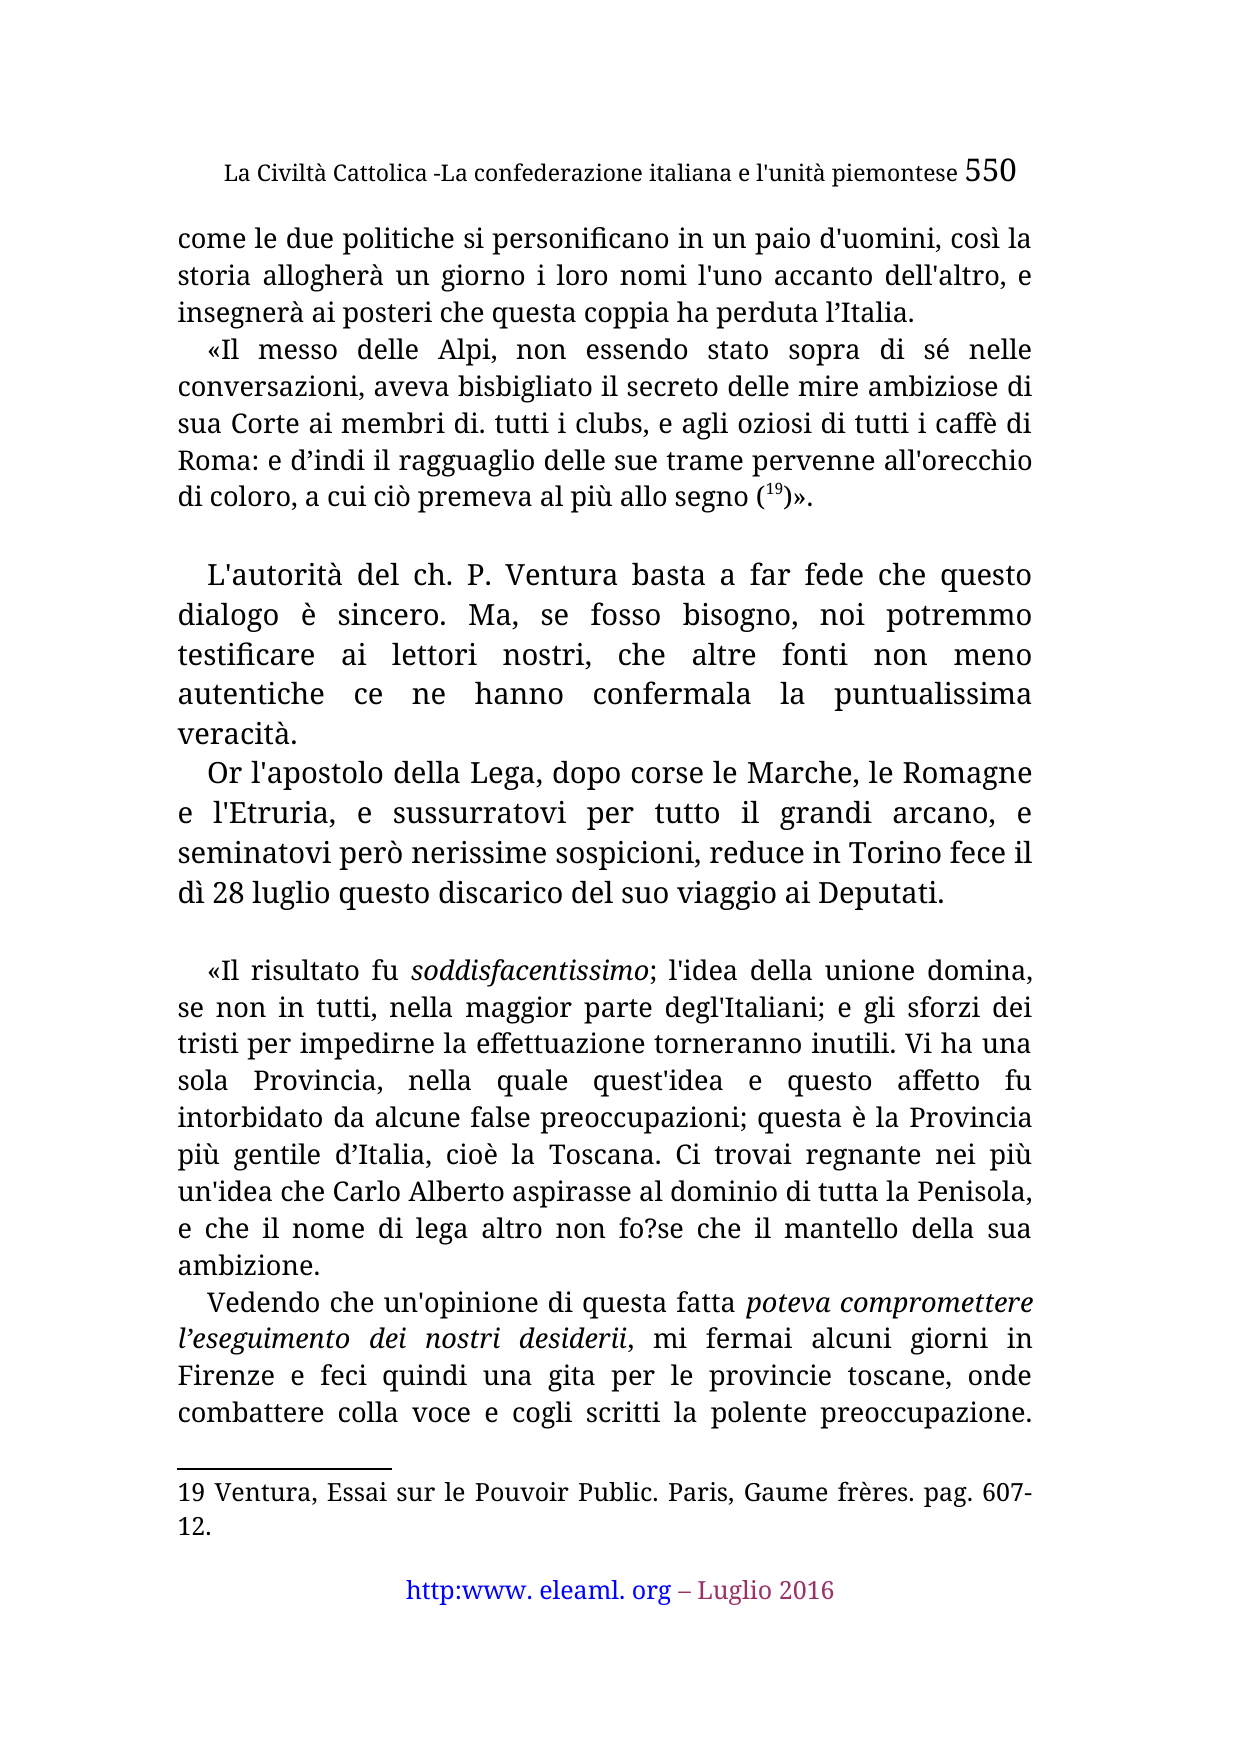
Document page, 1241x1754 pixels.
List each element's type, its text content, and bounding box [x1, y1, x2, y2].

text come le due politiche si personificano in un paio d'uomini, così la storia allogherà un giorno i loro nomi l'uno accanto dell'altro, e insegnerà ai posteri che questa coppia ha perduta l’Italia. [177, 220, 1033, 330]
text Vedendo che un'opinione di questa fatta poteva compromettere l’eseguimento dei nostri desiderii, mi fermai alcuni giorni in Firenze e feci quindi una gita per le provincie toscane, onde combattere colla voce e cogli scritti la polente preoccupazione. [177, 1283, 1033, 1431]
text «Il messo delle Alpi, non essendo stato sopra di sé nelle conversazioni, aveva bisbigliato il secreto delle mire ambiziose di sua Corte ai membri di. tutti i clubs, e agli oziosi di tutti i caffè di Roma: e d’indi il ragguaglio delle sue trame pervenne all'orecchio di coloro, a cui ciò premeva al più allo segno ()». [177, 330, 1033, 515]
text Ventura, Essai sur le Pouvoir Public. Paris, Gaume frères. pag. 607-12. [177, 1475, 1033, 1543]
text Or l'apostolo della Lega, dopo corse le Marche, le Romagne e l'Etruria, e sussurratovi per tutto il grandi arcano, e seminatovi però nerissime sospicioni, reduce in Torino fece il dì 28 luglio questo discarico del suo viaggio ai Deputati. [177, 753, 1033, 912]
text L'autorità del ch. P. Ventura basta a far fede che questo dialogo è sincero. Ma, se fosso bisogno, noi potremmo testificare ai lettori nostri, che altre fonti non meno autentiche ce ne hanno confermala la puntualissima veracità. [177, 554, 1033, 753]
text «Il risultato fu soddisfacentissimo; l'idea della unione domina, se non in tutti, nella maggior parte degl'Italiani; e gli sforzi dei tristi per impedirne la effettuazione torneranno inutili. Vi ha una sola Provincia, nella quale quest'idea e questo affetto fu intorbidato da alcune false preoccupazioni; questa è la Provincia più gentile d’Italia, cioè la Toscana. Ci trovai regnante nei più un'idea che Carlo Alberto aspirasse al dominio di tutta la Penisola, e che il nome di lega altro non fo?se che il mantello della sua ambizione. [177, 951, 1033, 1283]
